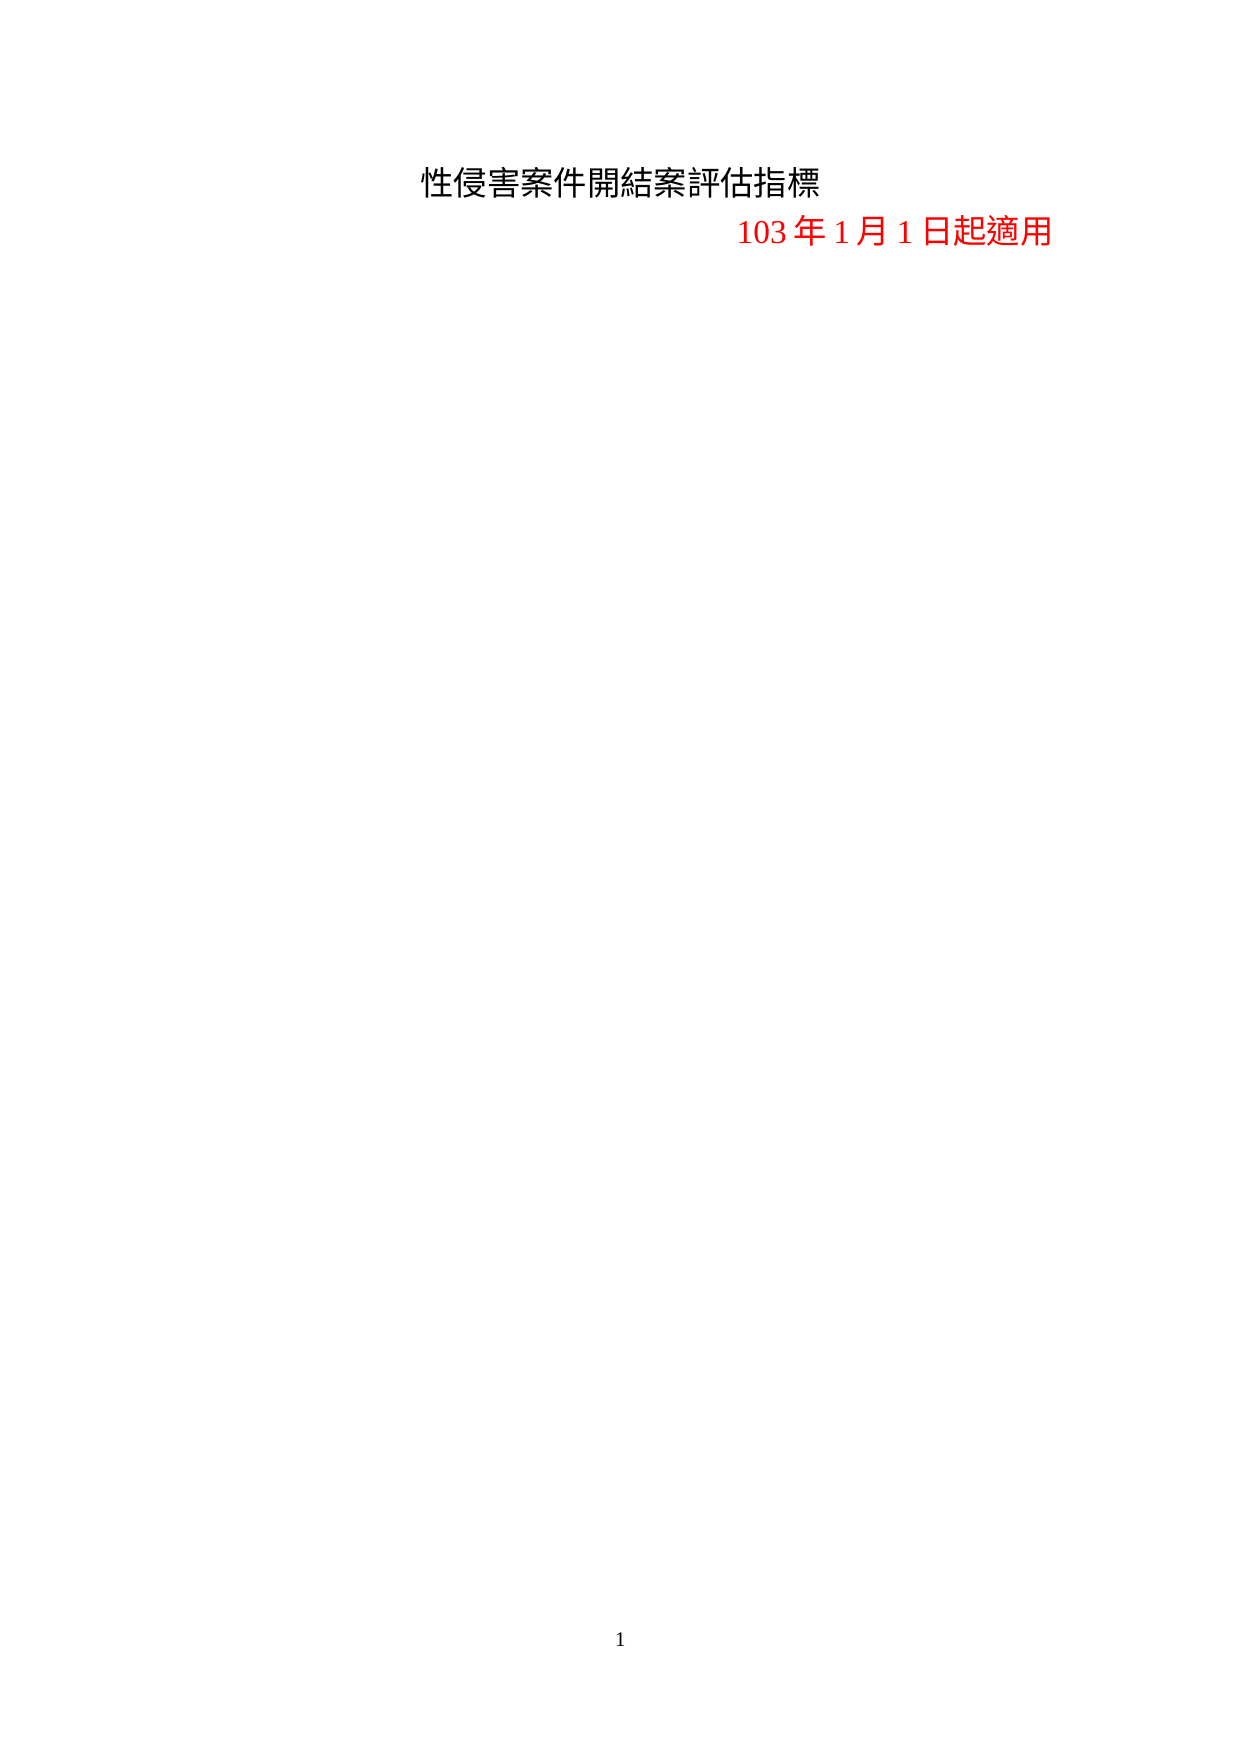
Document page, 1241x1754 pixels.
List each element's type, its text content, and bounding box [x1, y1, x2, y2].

text 103年1月1日起適用 [187, 204, 1053, 253]
text 性侵害案件開結案評估指標 [187, 156, 1053, 204]
